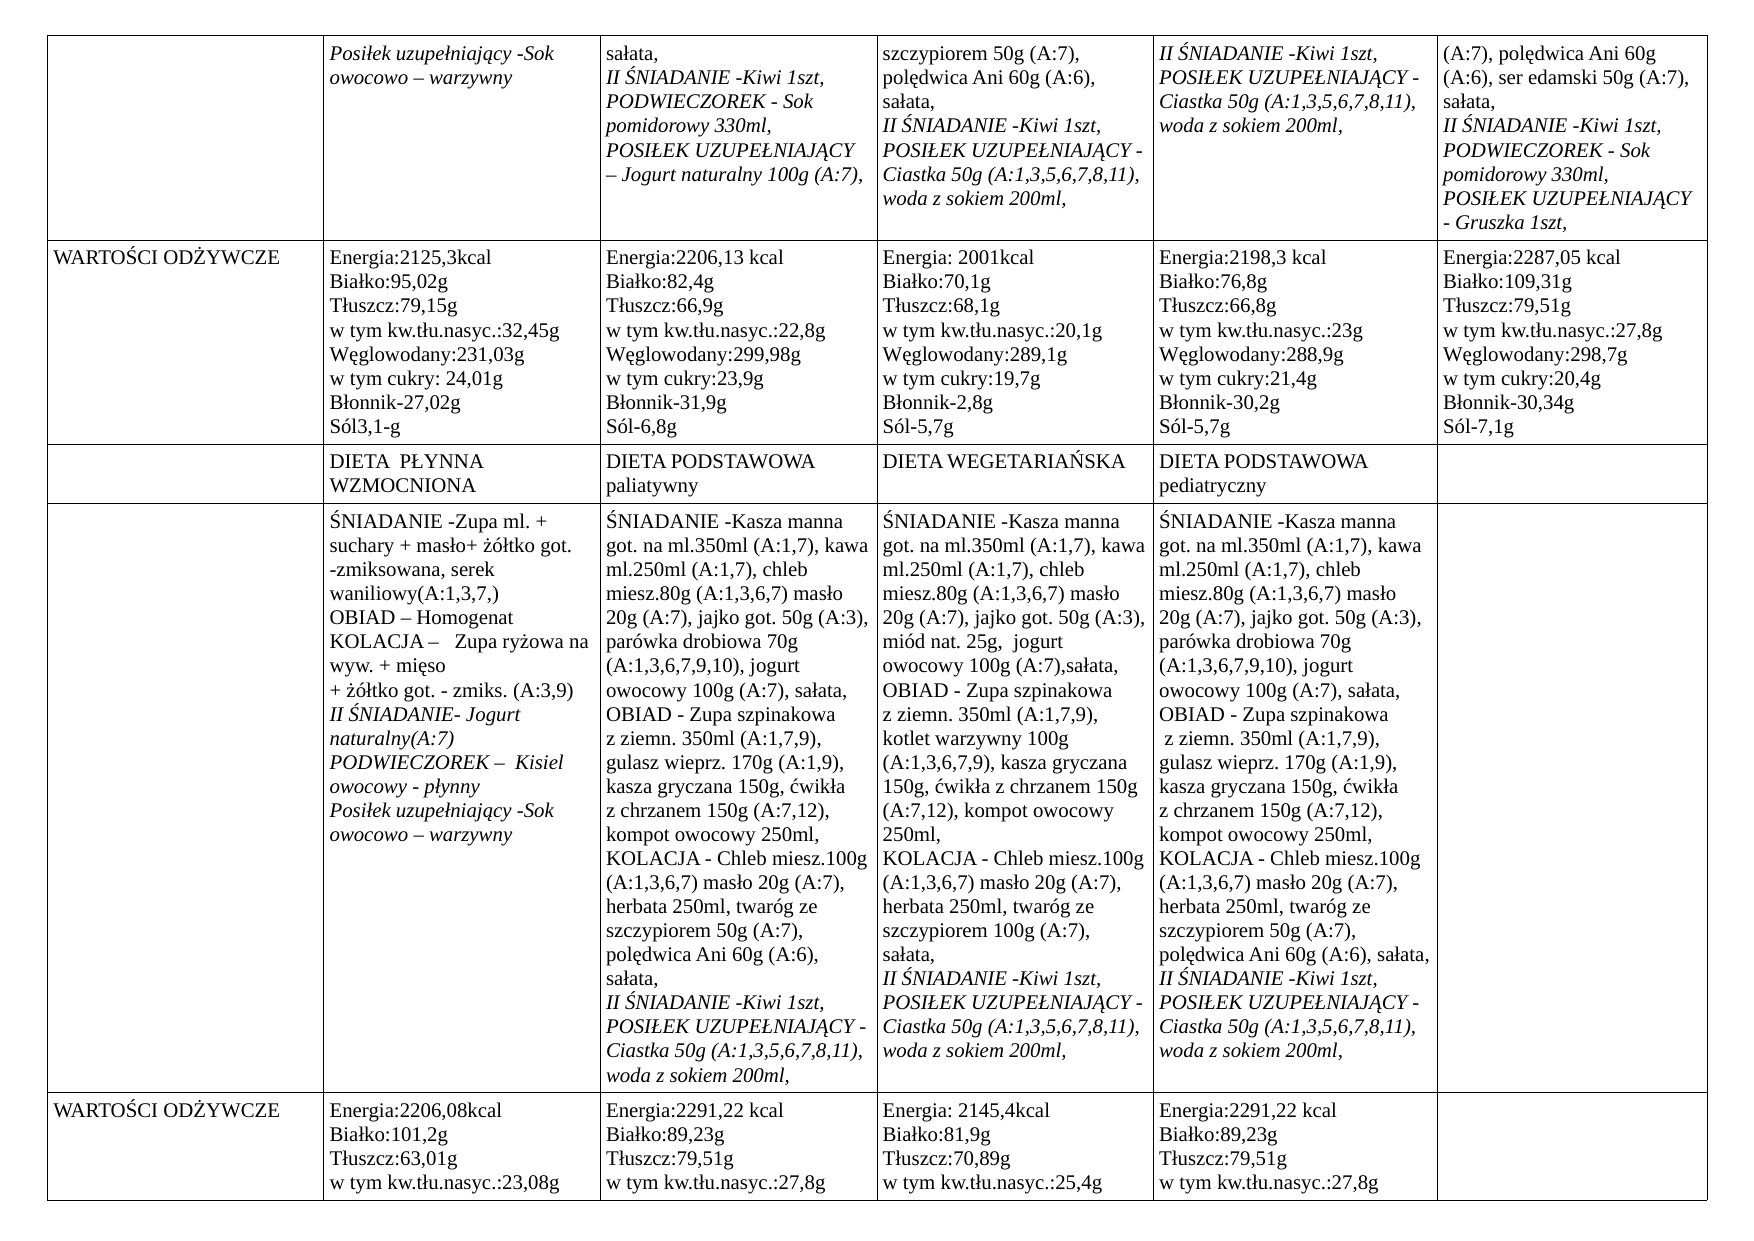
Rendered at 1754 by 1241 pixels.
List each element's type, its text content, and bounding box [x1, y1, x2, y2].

table_cell [1438, 504, 1707, 1092]
table_cell ŚNIADANIE -Kawa ml.250ml (A:1,7), chleb miesz.80g (A:1,3,6,7) masło 10g (A:7), szynka wieprz. 60g (A:6,9), sałata, OBIAD - Zupa jarzynowa czysta 350ml (A:9), klopsik got. w sosie 170g (A:1,3,6,7,9), ziemniaki got. z kop. 250g, marchewka got. (A:1,7), kompot owocowy b/c 250ml, KOLACJA - Chleb miesz.100g (A:1,3,6,7) masło 10g (A:7), herbata 250ml, twaróg ze szczypiorem 50g (A:7), polędwica Ani 60g (A:6), sałata, II ŚNIADANIE -Kiwi 1szt, PODWIECZOREK - Sok pomidorowy 330ml, POSIŁEK UZUPEŁNIAJĄCY – Jogurt naturalny 100g (A:7), [601, 36, 877, 239]
table_cell DIETA PODSTAWOWA paliatywny [601, 445, 877, 503]
table_cell [1438, 1093, 1707, 1200]
table_cell [1438, 445, 1707, 503]
table_cell [48, 36, 323, 239]
table_cell ŚNIADANIE -Zupa ryżowa na wyw. + mięso + żółtko got.–zmiks., serek naturalny, (A:3,7,9) OBIAD – Kasza manna na wyw. + mięso +żółtko got.,- zmiks.+ mięso mielone(A:1,3,9) KOLACJA – Zupa ryżowa na wyw. + mięso + żółtko got. -zmiks. + mięso mielone(A:3,9) II ŚNIADANIE- Jogurt naturalny (A:7) PODWIECZOREK – Kisiel owocowy b/c Posiłek uzupełniający -Sok owocowo – warzywny [324, 36, 600, 239]
table_cell [48, 445, 323, 503]
table_cell Energia:2125,3kcal Białko:95,02g Tłuszcz:79,15g w tym kw.tłu.nasyc.:32,45g Węglowodany:231,03g w tym cukry: 24,01g Błonnik-27,02g Sól3,1-g [324, 241, 600, 443]
table_cell Energia:2198,3 kcal Białko:76,8g Tłuszcz:66,8g w tym kw.tłu.nasyc.:23g Węglowodany:288,9g w tym cukry:21,4g Błonnik-30,2g Sól-5,7g [1154, 241, 1437, 443]
table_cell Energia: 2001kcal Białko:70,1g Tłuszcz:68,1g w tym kw.tłu.nasyc.:20,1g Węglowodany:289,1g w tym cukry:19,7g Błonnik-2,8g Sól-5,7g [878, 241, 1153, 443]
table_cell WARTOŚCI ODŻYWCZE [48, 241, 323, 443]
table_cell [48, 504, 323, 1092]
table_cell Energia:2291,22 kcal Białko:89,23g Tłuszcz:79,51g w tym kw.tłu.nasyc.:27,8g [601, 1093, 877, 1200]
table_cell WARTOŚCI ODŻYWCZE [48, 1093, 323, 1200]
table_cell Energia:2206,13 kcal Białko:82,4g Tłuszcz:66,9g w tym kw.tłu.nasyc.:22,8g Węglowodany:299,98g w tym cukry:23,9g Błonnik-31,9g Sól-6,8g [601, 241, 877, 443]
table_cell szczypiorem 50g (A:7), polędwica Ani 60g (A:6), sałata, II ŚNIADANIE -Kiwi 1szt, POSIŁEK UZUPEŁNIAJĄCY - Ciastka 50g (A:1,3,5,6,7,8,11), woda z sokiem 200ml, [878, 36, 1153, 239]
table_cell Energia: 2145,4kcal Białko:81,9g Tłuszcz:70,89g w tym kw.tłu.nasyc.:25,4g [878, 1093, 1153, 1200]
table_cell Energia:2291,22 kcal Białko:89,23g Tłuszcz:79,51g w tym kw.tłu.nasyc.:27,8g [1154, 1093, 1437, 1200]
table_cell Energia:2287,05 kcal Białko:109,31g Tłuszcz:79,51g w tym kw.tłu.nasyc.:27,8g Węglowodany:298,7g w tym cukry:20,4g Błonnik-30,34g Sól-7,1g [1438, 241, 1707, 443]
table_cell ŚNIADANIE -Kasza manna got. na ml.350ml (A:1,7), kawa ml.250ml (A:1,7), chleb miesz.80g (A:1,3,6,7) masło 20g (A:7), jajko got. 50g (A:3), parówka drobiowa 70g (A:1,3,6,7,9,10), jogurt owocowy 100g (A:7), sałata, OBIAD - Zupa szpinakowa z ziemn. 350ml (A:1,7,9), gulasz wieprz. 170g (A:1,9), kasza gryczana 150g, ćwikła z chrzanem 150g (A:7,12), kompot owocowy 250ml, KOLACJA - Chleb miesz.100g (A:1,3,6,7) masło 20g (A:7), herbata 250ml, twaróg ze szczypiorem 50g (A:7), polędwica Ani 60g (A:6), sałata, II ŚNIADANIE -Kiwi 1szt, POSIŁEK UZUPEŁNIAJĄCY - Ciastka 50g (A:1,3,5,6,7,8,11), woda z sokiem 200ml, [601, 504, 877, 1092]
table_cell DIETA PŁYNNA WZMOCNIONA [324, 445, 600, 503]
table_cell DIETA WEGETARIAŃSKA [878, 445, 1153, 503]
table_cell ŚNIADANIE -Zupa ml. + suchary + masło+ żółtko got. -zmiksowana, serek waniliowy(A:1,3,7,) OBIAD – Homogenat KOLACJA – Zupa ryżowa na wyw. + mięso + żółtko got. - zmiks. (A:3,9) II ŚNIADANIE- Jogurt naturalny(A:7) PODWIECZOREK – Kisiel owocowy - płynny Posiłek uzupełniający -Sok owocowo – warzywny [324, 504, 600, 1092]
table_cell DIETA PODSTAWOWA pediatryczny [1154, 445, 1437, 503]
table_cell (A:7), polędwica Ani 60g (A:6), ser edamski 50g (A:7), sałata, II ŚNIADANIE -Kiwi 1szt, PODWIECZOREK - Sok pomidorowy 330ml, POSIŁEK UZUPEŁNIAJĄCY - Gruszka 1szt, [1438, 36, 1707, 239]
table_cell II ŚNIADANIE -Kiwi 1szt, POSIŁEK UZUPEŁNIAJĄCY - Ciastka 50g (A:1,3,5,6,7,8,11), woda z sokiem 200ml, [1154, 36, 1437, 239]
table_cell ŚNIADANIE -Kasza manna got. na ml.350ml (A:1,7), kawa ml.250ml (A:1,7), chleb miesz.80g (A:1,3,6,7) masło 20g (A:7), jajko got. 50g (A:3), miód nat. 25g, jogurt owocowy 100g (A:7),sałata, OBIAD - Zupa szpinakowa z ziemn. 350ml (A:1,7,9), kotlet warzywny 100g (A:1,3,6,7,9), kasza gryczana 150g, ćwikła z chrzanem 150g (A:7,12), kompot owocowy 250ml, KOLACJA - Chleb miesz.100g (A:1,3,6,7) masło 20g (A:7), herbata 250ml, twaróg ze szczypiorem 100g (A:7), sałata, II ŚNIADANIE -Kiwi 1szt, POSIŁEK UZUPEŁNIAJĄCY - Ciastka 50g (A:1,3,5,6,7,8,11), woda z sokiem 200ml, [878, 504, 1153, 1092]
table_cell ŚNIADANIE -Kasza manna got. na ml.350ml (A:1,7), kawa ml.250ml (A:1,7), chleb miesz.80g (A:1,3,6,7) masło 20g (A:7), jajko got. 50g (A:3), parówka drobiowa 70g (A:1,3,6,7,9,10), jogurt owocowy 100g (A:7), sałata, OBIAD - Zupa szpinakowa z ziemn. 350ml (A:1,7,9), gulasz wieprz. 170g (A:1,9), kasza gryczana 150g, ćwikła z chrzanem 150g (A:7,12), kompot owocowy 250ml, KOLACJA - Chleb miesz.100g (A:1,3,6,7) masło 20g (A:7), herbata 250ml, twaróg ze szczypiorem 50g (A:7), polędwica Ani 60g (A:6), sałata, II ŚNIADANIE -Kiwi 1szt, POSIŁEK UZUPEŁNIAJĄCY - Ciastka 50g (A:1,3,5,6,7,8,11), woda z sokiem 200ml, [1154, 504, 1437, 1092]
table_cell Energia:2206,08kcal Białko:101,2g Tłuszcz:63,01g w tym kw.tłu.nasyc.:23,08g [324, 1093, 600, 1200]
